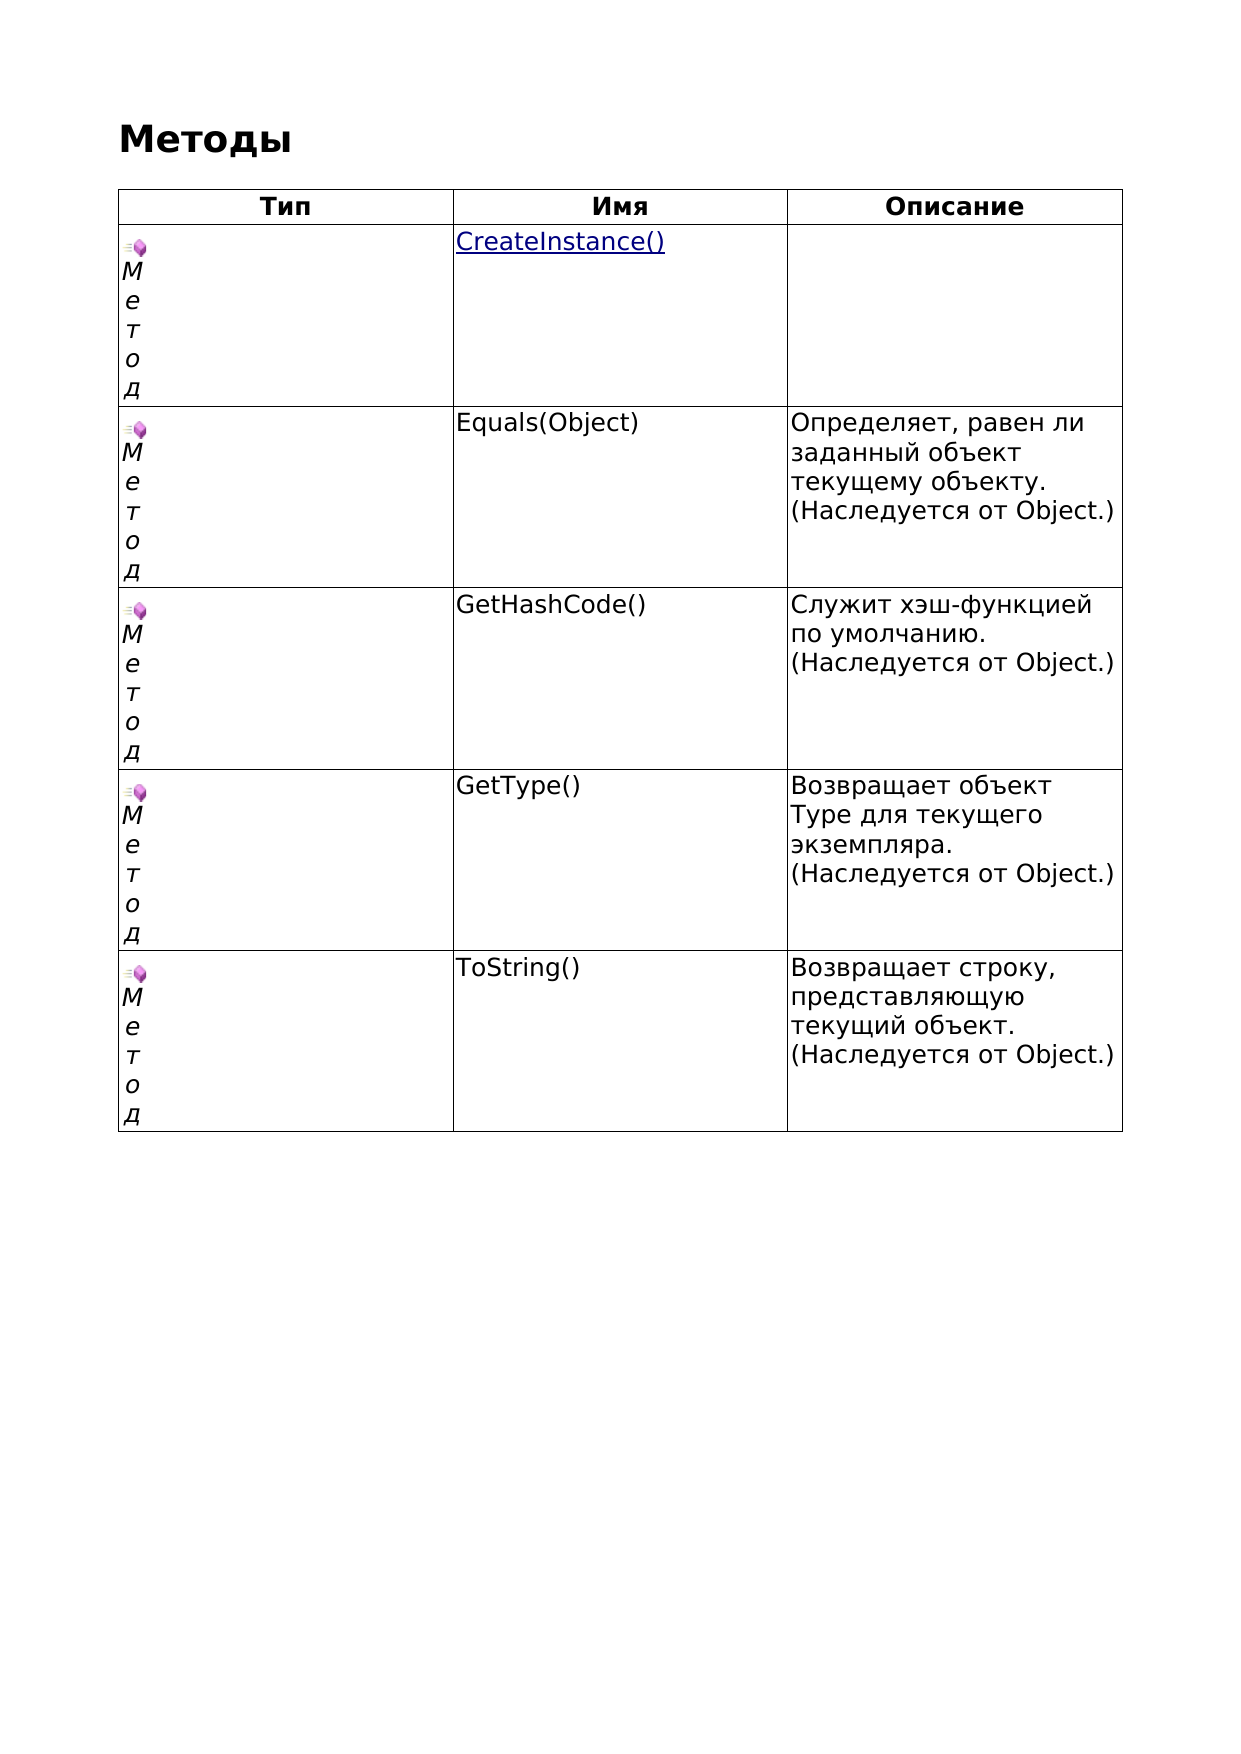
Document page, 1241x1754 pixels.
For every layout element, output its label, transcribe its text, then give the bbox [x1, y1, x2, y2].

picture [121, 421, 147, 439]
table_cell [119, 407, 453, 587]
picture [121, 239, 147, 257]
table_cell GetHashCode() [454, 588, 787, 768]
table_cell [119, 588, 453, 768]
subtitle Методы [118, 118, 1122, 162]
table_header Описание [788, 190, 1122, 224]
table_cell Equals(Object) [454, 407, 787, 587]
table_cell [119, 951, 453, 1131]
picture [121, 965, 147, 983]
table_header Тип [119, 190, 453, 224]
table_cell Определяет, равен ли заданный объект текущему объекту. (Наследуется от Object.) [788, 407, 1122, 587]
table_cell GetType() [454, 770, 787, 950]
table_cell [119, 770, 453, 950]
table_cell Возвращает объект Type для текущего экземпляра. (Наследуется от Object.) [788, 770, 1122, 950]
picture [121, 784, 147, 802]
table_cell CreateInstance() [454, 225, 787, 406]
table_cell [788, 225, 1122, 406]
table_cell ToString() [454, 951, 787, 1131]
table_cell Служит хэш-функцией по умолчанию. (Наследуется от Object.) [788, 588, 1122, 768]
table_cell Возвращает строку, представляющую текущий объект. (Наследуется от Object.) [788, 951, 1122, 1131]
picture [121, 602, 147, 620]
table_cell [119, 225, 453, 406]
table_header Имя [454, 190, 787, 224]
